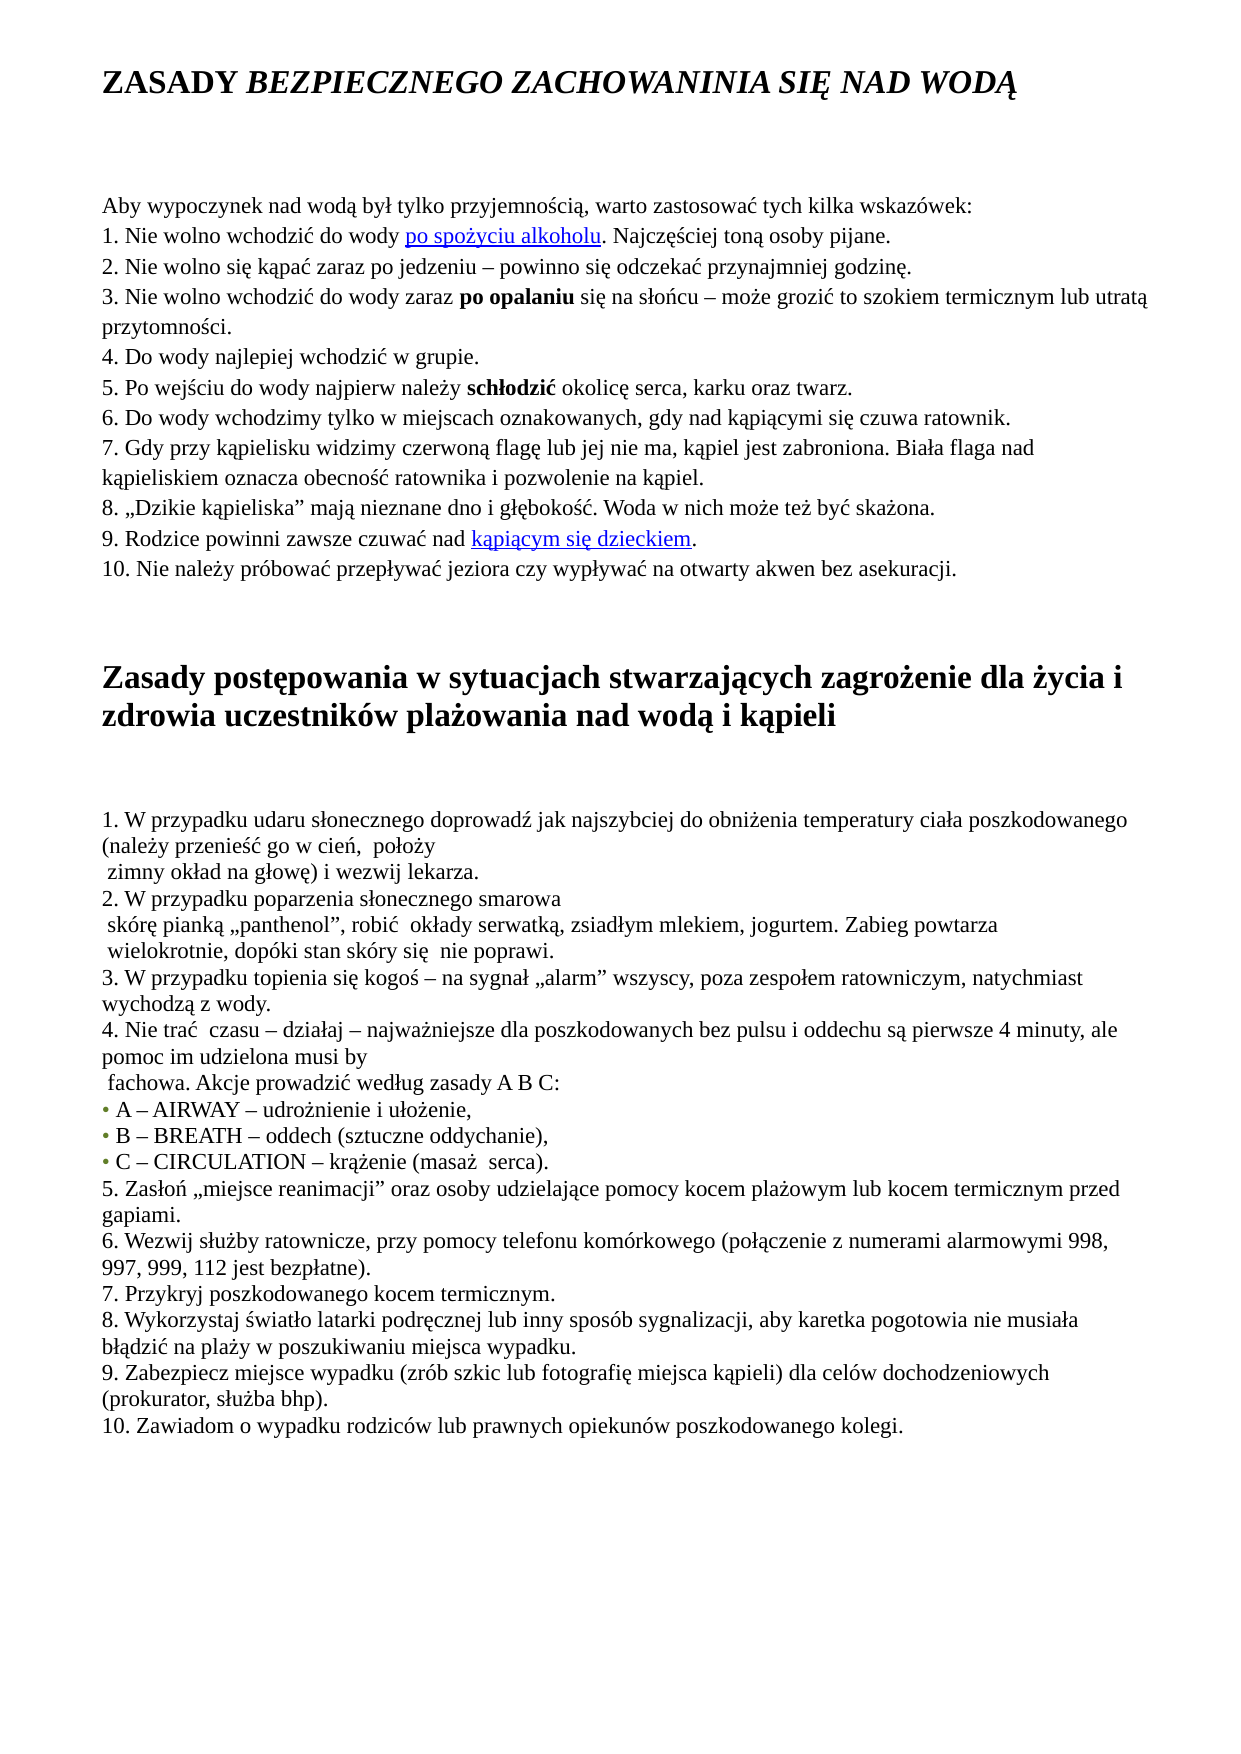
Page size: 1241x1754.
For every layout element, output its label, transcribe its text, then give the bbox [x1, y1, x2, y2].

text fachowa. Akcje prowadzić według zasady A B C: [102, 1069, 1148, 1096]
text 9. Zabezpiecz miejsce wypadku (zrób szkic lub fotografię miejsca kąpieli) dla celów dochodzeniowych (prokurator, służba bhp). [102, 1359, 1148, 1412]
text 10. Zawiadom o wypadku rodziców lub prawnych opiekunów poszkodowanego kolegi. [102, 1412, 1148, 1438]
text Aby wypoczynek nad wodą był tylko przyjemnością, warto zastosować tych kilka wskazówek: 1. Nie wolno wchodzić do wody po spożyciu alkoholu. Najczęściej toną osoby pijane. 2. Nie wolno się kąpać zaraz po jedzeniu – powinno się odczekać przynajmniej godzinę. 3. Nie wolno wchodzić do wody zaraz po opalaniu się na słońcu – może grozić to szokiem termicznym lub utratą przytomności. 4. Do wody najlepiej wchodzić w grupie. 5. Po wejściu do wody najpierw należy schłodzić okolicę serca, karku oraz twarz. 6. Do wody wchodzimy tylko w miejscach oznakowanych, gdy nad kąpiącymi się czuwa ratownik. 7. Gdy przy kąpielisku widzimy czerwoną flagę lub jej nie ma, kąpiel jest zabroniona. Biała flaga nad kąpieliskiem oznacza obecność ratownika i pozwolenie na kąpiel. 8. „Dzikie kąpieliska” mają nieznane dno i głębokość. Woda w nich może też być skażona. 9. Rodzice powinni zawsze czuwać nad kąpiącym się dzieckiem. 10. Nie należy próbować przepływać jeziora czy wypływać na otwarty akwen bez asekuracji. [102, 192, 1148, 581]
text Zasady postępowania w sytuacjach stwarzających zagrożenie dla życia i zdrowia uczestników plażowania nad wodą i kąpieli [102, 657, 1148, 733]
text • B – BREATH – oddech (sztuczne oddychanie), [102, 1122, 1148, 1148]
text skórę pianką „panthenol”, robić okłady serwatką, zsiadłym mlekiem, jogurtem. Zabieg powtarza [102, 911, 1148, 937]
text 5. Zasłoń „miejsce reanimacji” oraz osoby udzielające pomocy kocem plażowym lub kocem termicznym przed gapiami. [102, 1175, 1148, 1227]
text • C – CIRCULATION – krążenie (masaż serca). [102, 1148, 1148, 1175]
text 6. Wezwij służby ratownicze, przy pomocy telefonu komórkowego (połączenie z numerami alarmowymi 998, 997, 999, 112 jest bezpłatne). [102, 1227, 1148, 1280]
text wielokrotnie, dopóki stan skóry się nie poprawi. [102, 937, 1148, 964]
text 7. Przykryj poszkodowanego kocem termicznym. [102, 1280, 1148, 1306]
text 3. W przypadku topienia się kogoś – na sygnał „alarm” wszyscy, poza zespołem ratowniczym, natychmiast wychodzą z wody. [102, 964, 1148, 1017]
text 4. Nie trać czasu – działaj – najważniejsze dla poszkodowanych bez pulsu i oddechu są pierwsze 4 minuty, ale pomoc im udzielona musi by [102, 1017, 1148, 1069]
text 8. Wykorzystaj światło latarki podręcznej lub inny sposób sygnalizacji, aby karetka pogotowia nie musiała błądzić na plaży w poszukiwaniu miejsca wypadku. [102, 1306, 1148, 1359]
text 2. W przypadku poparzenia słonecznego smarowa [102, 885, 1148, 911]
text 1. W przypadku udaru słonecznego doprowadź jak najszybciej do obniżenia temperatury ciała poszkodowanego (należy przenieść go w cień, położy [102, 806, 1148, 858]
text zimny okład na głowę) i wezwij lekarza. [102, 858, 1148, 885]
text • A – AIRWAY – udrożnienie i ułożenie, [102, 1096, 1148, 1122]
text ZASADY BEZPIECZNEGO ZACHOWANINIA SIĘ NAD WODĄ [102, 62, 1148, 101]
